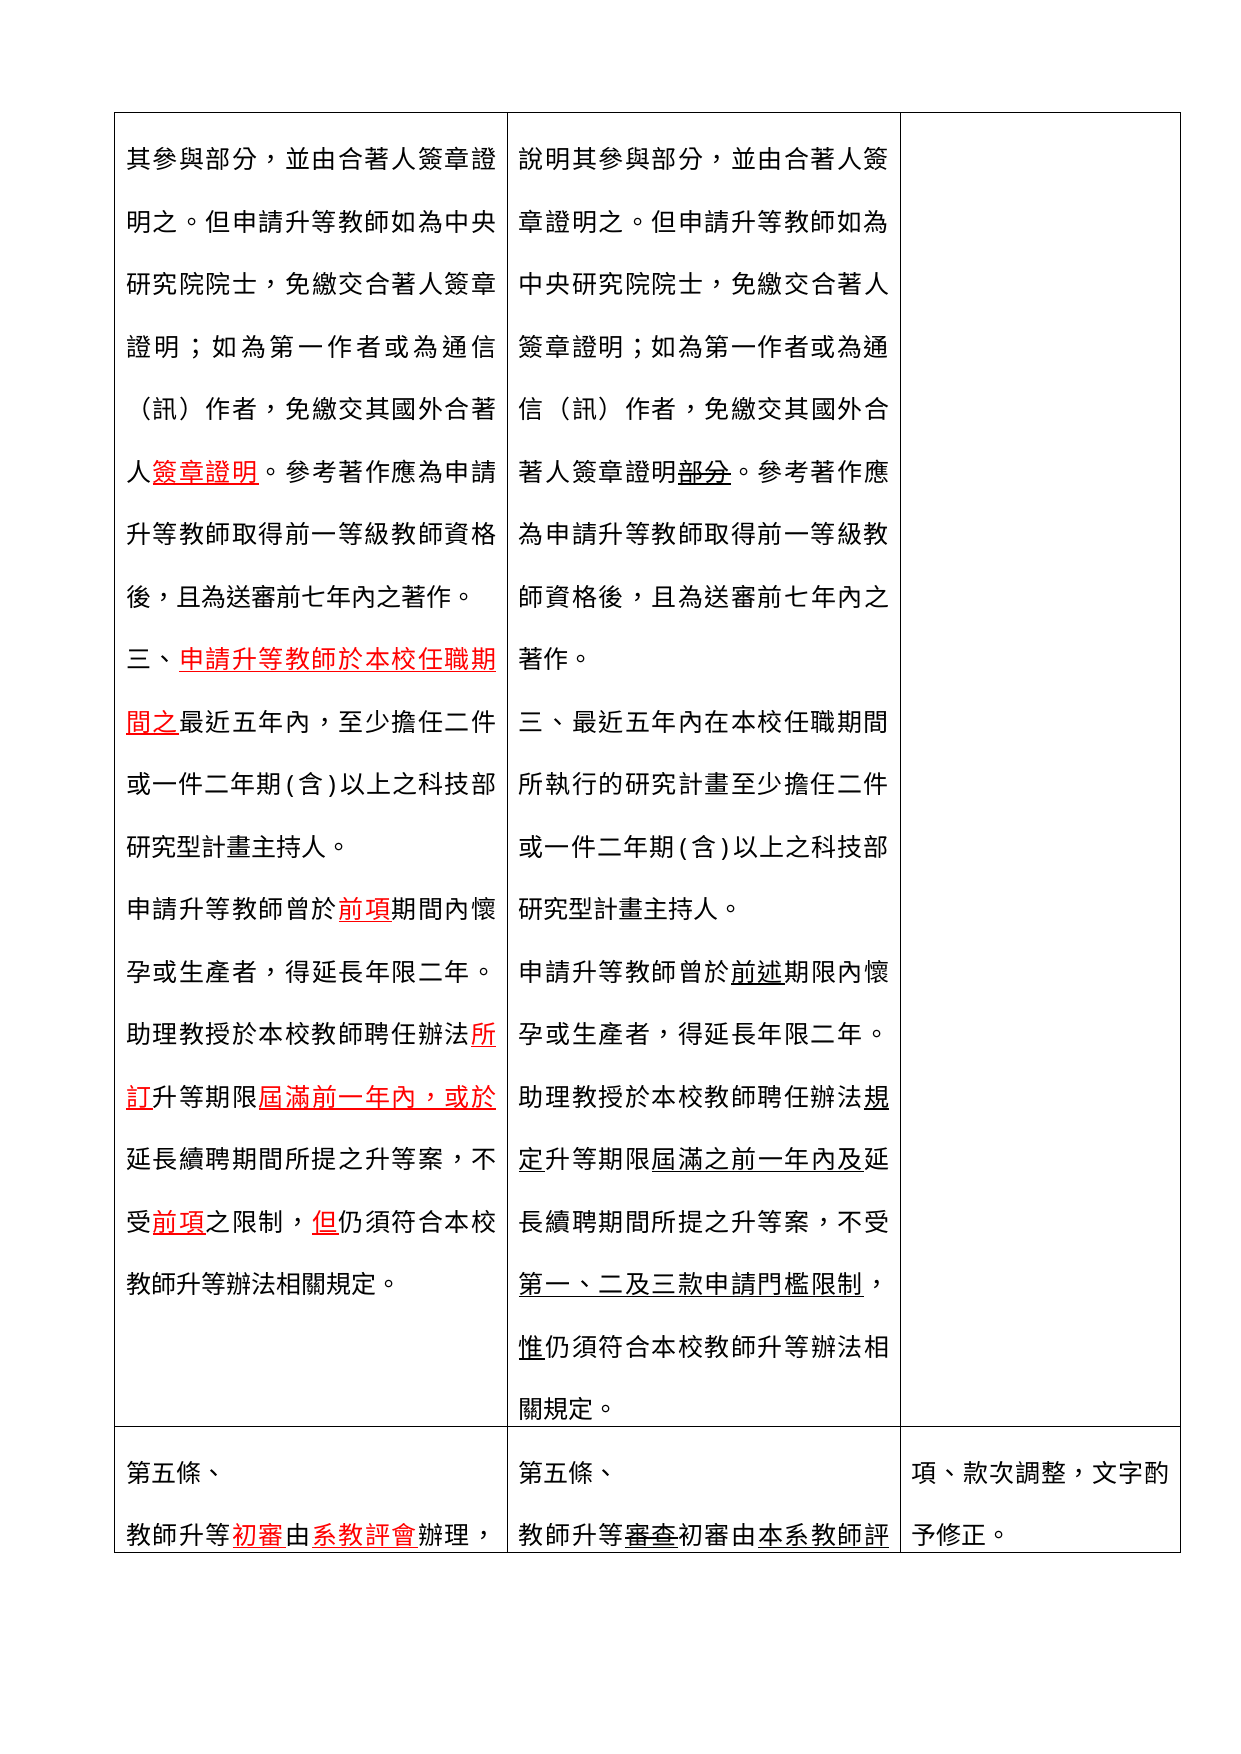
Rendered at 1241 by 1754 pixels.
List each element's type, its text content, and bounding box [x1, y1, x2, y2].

table_cell 項、款次調整，文字酌予修正。 [901, 1427, 1180, 1552]
table_cell 其參與部分，並由合著人簽章證明之。但申請升等教師如為中央研究院院士，免繳交合著人簽章證明；如為第一作者或為通信（訊）作者，免繳交其國外合著人簽章證明。參考著作應為申請升等教師取得前一等級教師資格後，且為送審前七年內之著作。 三、申請升等教師於本校任職期間之最近五年內，至少擔任二件或一件二年期(含)以上之科技部研究型計畫主持人。 申請升等教師曾於前項期間內懷孕或生產者，得延長年限二年。助理教授於本校教師聘任辦法所訂升等期限屆滿前一年內，或於延長續聘期間所提之升等案，不受前項之限制，但仍須符合本校教師升等辦法相關規定。 [115, 113, 507, 1426]
table_cell 第五條、 教師升等審查初審由本系教師評 [508, 1427, 900, 1552]
table_cell 說明其參與部分，並由合著人簽章證明之。但申請升等教師如為中央研究院院士，免繳交合著人簽章證明；如為第一作者或為通信（訊）作者，免繳交其國外合著人簽章證明部分。參考著作應為申請升等教師取得前一等級教師資格後，且為送審前七年內之著作。 三、最近五年內在本校任職期間所執行的研究計畫至少擔任二件或一件二年期(含)以上之科技部研究型計畫主持人。 申請升等教師曾於前述期限內懷孕或生產者，得延長年限二年。助理教授於本校教師聘任辦法規定升等期限屆滿之前一年內及延長續聘期間所提之升等案，不受第一、二及三款申請門檻限制，惟仍須符合本校教師升等辦法相關規定。 [508, 113, 900, 1426]
table_cell [901, 113, 1180, 1426]
table_cell 第五條、 教師升等初審由系教評會辦理， [115, 1427, 507, 1552]
